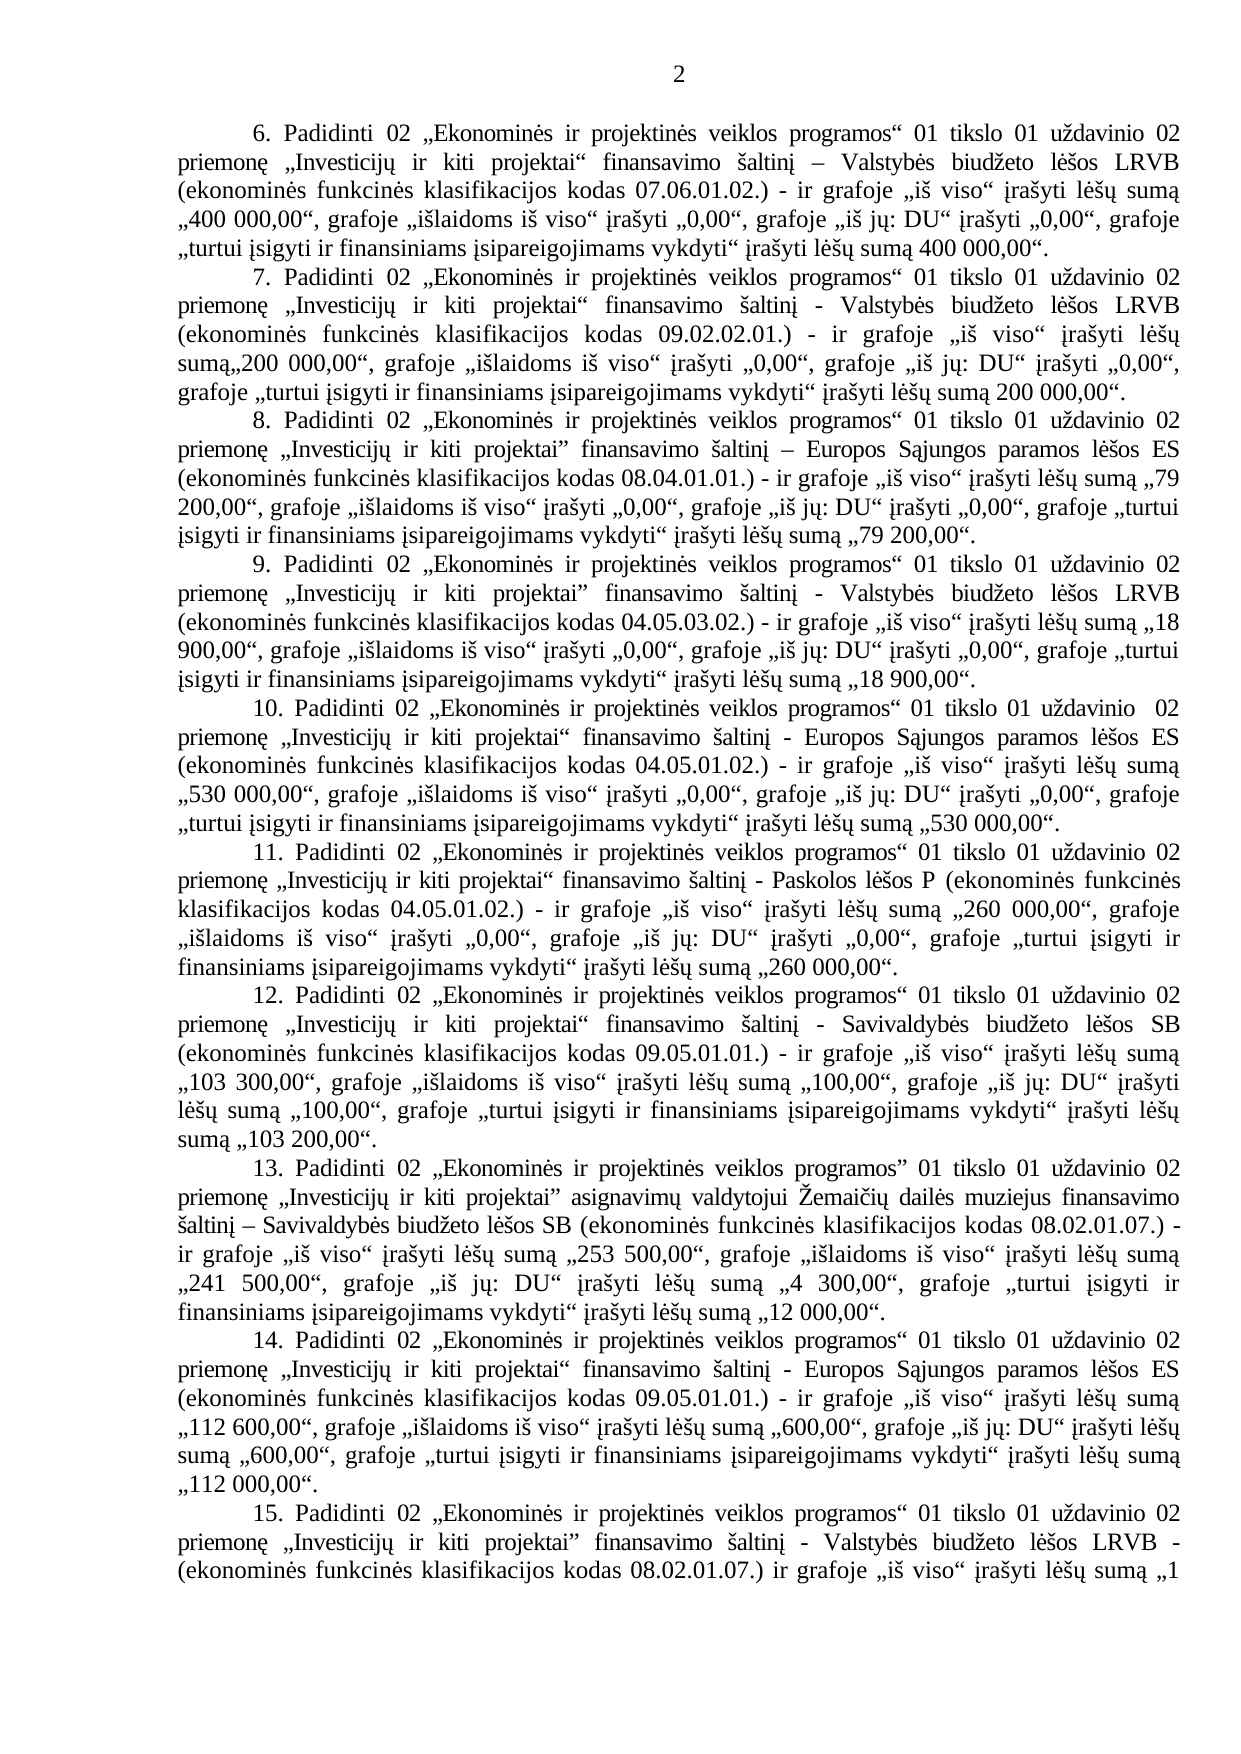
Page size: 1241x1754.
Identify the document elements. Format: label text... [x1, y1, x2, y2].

text 7. Padidinti 02 „Ekonominės ir projektinės veiklos programos“ 01 tikslo 01 uždavinio 02 priemonę „Investicijų ir kiti projektai“ finansavimo šaltinį - Valstybės biudžeto lėšos LRVB (ekonominės funkcinės klasifikacijos kodas 09.02.02.01.) - ir grafoje „iš viso“ įrašyti lėšų sumą„200 000,00“, grafoje „išlaidoms iš viso“ įrašyti „0,00“, grafoje „iš jų: DU“ įrašyti „0,00“, grafoje „turtui įsigyti ir finansiniams įsipareigojimams vykdyti“ įrašyti lėšų sumą 200 000,00“. [177, 262, 1181, 406]
text 8. Padidinti 02 „Ekonominės ir projektinės veiklos programos“ 01 tikslo 01 uždavinio 02 priemonę „Investicijų ir kiti projektai” finansavimo šaltinį – Europos Sąjungos paramos lėšos ES (ekonominės funkcinės klasifikacijos kodas 08.04.01.01.) - ir grafoje „iš viso“ įrašyti lėšų sumą „79 200,00“, grafoje „išlaidoms iš viso“ įrašyti „0,00“, grafoje „iš jų: DU“ įrašyti „0,00“, grafoje „turtui įsigyti ir finansiniams įsipareigojimams vykdyti“ įrašyti lėšų sumą „79 200,00“. [177, 406, 1181, 549]
text 13. Padidinti 02 „Ekonominės ir projektinės veiklos programos” 01 tikslo 01 uždavinio 02 priemonę „Investicijų ir kiti projektai” asignavimų valdytojui Žemaičių dailės muziejus finansavimo šaltinį – Savivaldybės biudžeto lėšos SB (ekonominės funkcinės klasifikacijos kodas 08.02.01.07.) - ir grafoje „iš viso“ įrašyti lėšų sumą „253 500,00“, grafoje „išlaidoms iš viso“ įrašyti lėšų sumą „241 500,00“, grafoje „iš jų: DU“ įrašyti lėšų sumą „4 300,00“, grafoje „turtui įsigyti ir finansiniams įsipareigojimams vykdyti“ įrašyti lėšų sumą „12 000,00“. [177, 1153, 1181, 1326]
text 15. Padidinti 02 „Ekonominės ir projektinės veiklos programos“ 01 tikslo 01 uždavinio 02 priemonę „Investicijų ir kiti projektai” finansavimo šaltinį - Valstybės biudžeto lėšos LRVB - (ekonominės funkcinės klasifikacijos kodas 08.02.01.07.) ir grafoje „iš viso“ įrašyti lėšų sumą „1 [177, 1498, 1181, 1584]
text 6. Padidinti 02 „Ekonominės ir projektinės veiklos programos“ 01 tikslo 01 uždavinio 02 priemonę „Investicijų ir kiti projektai“ finansavimo šaltinį – Valstybės biudžeto lėšos LRVB (ekonominės funkcinės klasifikacijos kodas 07.06.01.02.) - ir grafoje „iš viso“ įrašyti lėšų sumą „400 000,00“, grafoje „išlaidoms iš viso“ įrašyti „0,00“, grafoje „iš jų: DU“ įrašyti „0,00“, grafoje „turtui įsigyti ir finansiniams įsipareigojimams vykdyti“ įrašyti lėšų sumą 400 000,00“. [177, 118, 1181, 262]
text 14. Padidinti 02 „Ekonominės ir projektinės veiklos programos“ 01 tikslo 01 uždavinio 02 priemonę „Investicijų ir kiti projektai“ finansavimo šaltinį - Europos Sąjungos paramos lėšos ES (ekonominės funkcinės klasifikacijos kodas 09.05.01.01.) - ir grafoje „iš viso“ įrašyti lėšų sumą „112 600,00“, grafoje „išlaidoms iš viso“ įrašyti lėšų sumą „600,00“, grafoje „iš jų: DU“ įrašyti lėšų sumą „600,00“, grafoje „turtui įsigyti ir finansiniams įsipareigojimams vykdyti“ įrašyti lėšų sumą „112 000,00“. [177, 1326, 1181, 1498]
text 11. Padidinti 02 „Ekonominės ir projektinės veiklos programos“ 01 tikslo 01 uždavinio 02 priemonę „Investicijų ir kiti projektai“ finansavimo šaltinį - Paskolos lėšos P (ekonominės funkcinės klasifikacijos kodas 04.05.01.02.) - ir grafoje „iš viso“ įrašyti lėšų sumą „260 000,00“, grafoje „išlaidoms iš viso“ įrašyti „0,00“, grafoje „iš jų: DU“ įrašyti „0,00“, grafoje „turtui įsigyti ir finansiniams įsipareigojimams vykdyti“ įrašyti lėšų sumą „260 000,00“. [177, 837, 1181, 981]
text 12. Padidinti 02 „Ekonominės ir projektinės veiklos programos“ 01 tikslo 01 uždavinio 02 priemonę „Investicijų ir kiti projektai“ finansavimo šaltinį - Savivaldybės biudžeto lėšos SB (ekonominės funkcinės klasifikacijos kodas 09.05.01.01.) - ir grafoje „iš viso“ įrašyti lėšų sumą „103 300,00“, grafoje „išlaidoms iš viso“ įrašyti lėšų sumą „100,00“, grafoje „iš jų: DU“ įrašyti lėšų sumą „100,00“, grafoje „turtui įsigyti ir finansiniams įsipareigojimams vykdyti“ įrašyti lėšų sumą „103 200,00“. [177, 981, 1181, 1153]
text 10. Padidinti 02 „Ekonominės ir projektinės veiklos programos“ 01 tikslo 01 uždavinio 02 priemonę „Investicijų ir kiti projektai“ finansavimo šaltinį - Europos Sąjungos paramos lėšos ES (ekonominės funkcinės klasifikacijos kodas 04.05.01.02.) - ir grafoje „iš viso“ įrašyti lėšų sumą „530 000,00“, grafoje „išlaidoms iš viso“ įrašyti „0,00“, grafoje „iš jų: DU“ įrašyti „0,00“, grafoje „turtui įsigyti ir finansiniams įsipareigojimams vykdyti“ įrašyti lėšų sumą „530 000,00“. [177, 693, 1181, 837]
text 9. Padidinti 02 „Ekonominės ir projektinės veiklos programos“ 01 tikslo 01 uždavinio 02 priemonę „Investicijų ir kiti projektai” finansavimo šaltinį - Valstybės biudžeto lėšos LRVB (ekonominės funkcinės klasifikacijos kodas 04.05.03.02.) - ir grafoje „iš viso“ įrašyti lėšų sumą „18 900,00“, grafoje „išlaidoms iš viso“ įrašyti „0,00“, grafoje „iš jų: DU“ įrašyti „0,00“, grafoje „turtui įsigyti ir finansiniams įsipareigojimams vykdyti“ įrašyti lėšų sumą „18 900,00“. [177, 549, 1181, 693]
